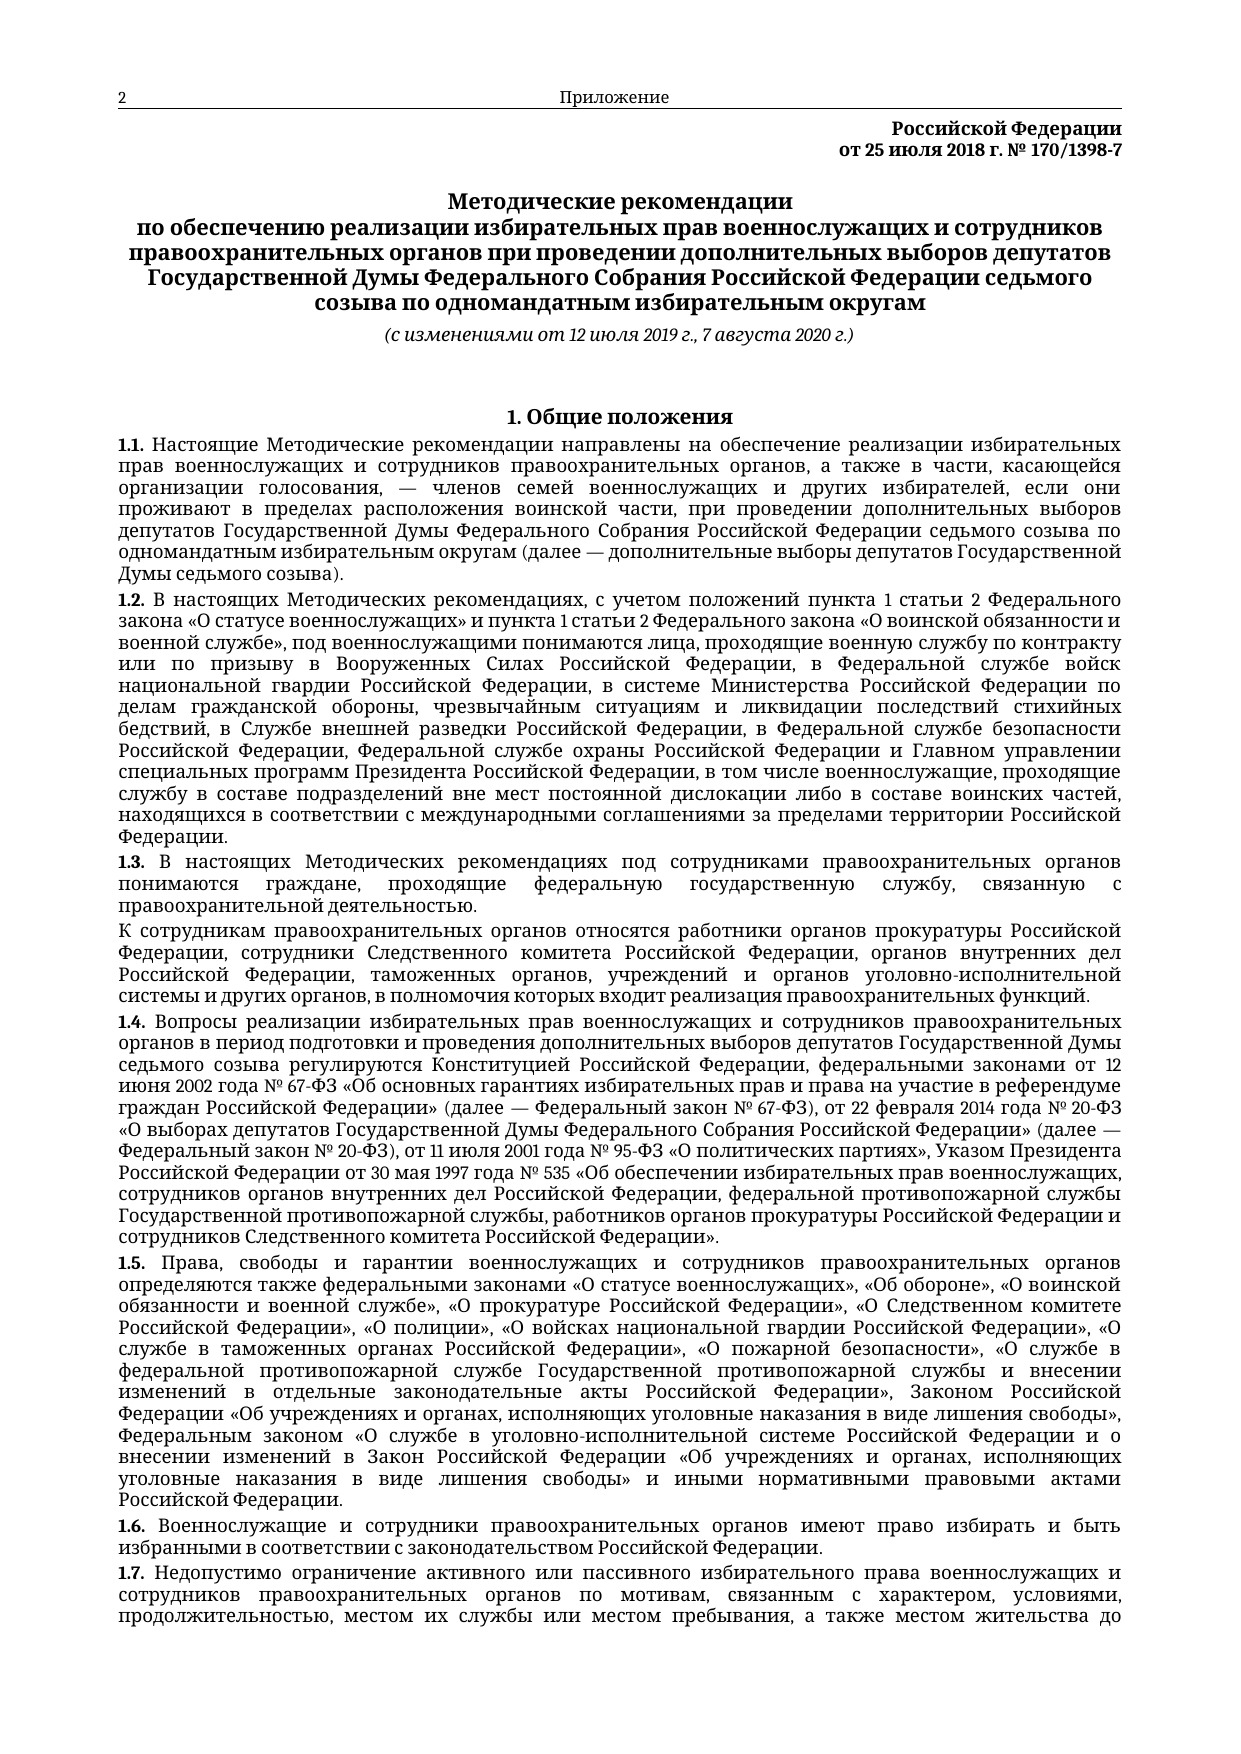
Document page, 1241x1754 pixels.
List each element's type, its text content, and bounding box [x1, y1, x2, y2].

subtitle 1. Общие положения [118, 406, 1122, 430]
text 1.3. В настоящих Методических рекомендациях под сотрудниками правоохранительных органов понимаются граждане, проходящие федеральную государственную службу, связанную с правоохранительной деятельностью. [118, 852, 1122, 917]
text 1.5. Права, свободы и гарантии военнослужащих и сотрудников правоохранительных органов определяются также федеральными законами «О статусе военнослужащих», «Об обороне», «О воинской обязанности и военной службе», «О прокуратуре Российской Федерации», «О Следственном комитете Российской Федерации», «О полиции», «О войсках национальной гвардии Российской Федерации», «О службе в таможенных органах Российской Федерации», «О пожарной безопасности», «О службе в федеральной противопожарной службе Государственной противопожарной службы и внесении изменений в отдельные законодательные акты Российской Федерации», Законом Российской Федерации «Об учреждениях и органах, исполняющих уголовные наказания в виде лишения свободы», Федеральным законом «О службе в уголовно-исполнительной системе Российской Федерации и о внесении изменений в Закон Российской Федерации «Об учреждениях и органах, исполняющих уголовные наказания в виде лишения свободы» и иными нормативными правовыми актами Российской Федерации. [118, 1253, 1122, 1511]
text 1.1. Настоящие Методические рекомендации направлены на обеспечение реализации избирательных прав военнослужащих и сотрудников правоохранительных органов, а также в части, касающейся организации голосования, — членов семей военнослужащих и других избирателей, если они проживают в пределах расположения воинской части, при проведении дополнительных выборов депутатов Государственной Думы Федерального Собрания Российской Федерации седьмого созыва по одномандатным избирательным округам (далее — дополнительные выборы депутатов Государственной Думы седьмого созыва). [118, 434, 1122, 585]
text Российской Федерации от 25 июля 2018 г. № 170/1398-7 [118, 118, 1122, 161]
text 1.2. В настоящих Методических рекомендациях, с учетом положений пункта 1 статьи 2 Федерального закона «О статусе военнослужащих» и пункта 1 статьи 2 Федерального закона «О воинской обязанности и военной службе», под военнослужащими понимаются лица, проходящие военную службу по контракту или по призыву в Вооруженных Силах Российской Федерации, в Федеральной службе войск национальной гвардии Российской Федерации, в системе Министерства Российской Федерации по делам гражданской обороны, чрезвычайным ситуациям и ликвидации последствий стихийных бедствий, в Службе внешней разведки Российской Федерации, в Федеральной службе безопасности Российской Федерации, Федеральной службе охраны Российской Федерации и Главном управлении специальных программ Президента Российской Федерации, в том числе военнослужащие, проходящие службу в составе подразделений вне мест постоянной дислокации либо в составе воинских частей, находящихся в соответствии с международными соглашениями за пределами территории Российской Федерации. [118, 589, 1122, 848]
subtitle Методические рекомендации по обеспечению реализации избирательных прав военнослужащих и сотрудников правоохранительных органов при проведении дополнительных выборов депутатов Государственной Думы Федерального Собрания Российской Федерации седьмого созыва по одномандатным избирательным округам [118, 190, 1122, 316]
text 1.6. Военнослужащие и сотрудники правоохранительных органов имеют право избирать и быть избранными в соответствии с законодательством Российской Федерации. [118, 1516, 1122, 1559]
text К сотрудникам правоохранительных органов относятся работники органов прокуратуры Российской Федерации, сотрудники Следственного комитета Российской Федерации, органов внутренних дел Российской Федерации, таможенных органов, учреждений и органов уголовно-исполнительной системы и других органов, в полномочия которых входит реализация правоохранительных функций. [118, 921, 1122, 1007]
text 1.7. Недопустимо ограничение активного или пассивного избирательного права военнослужащих и сотрудников правоохранительных органов по мотивам, связанным с характером, условиями, продолжительностью, местом их службы или местом пребывания, а также местом жительства до [118, 1563, 1122, 1628]
text (с изменениями от 12 июля 2019 г., 7 августа 2020 г.) [130, 326, 1110, 345]
text 1.4. Вопросы реализации избирательных прав военнослужащих и сотрудников правоохранительных органов в период подготовки и проведения дополнительных выборов депутатов Государственной Думы седьмого созыва регулируются Конституцией Российской Федерации, федеральными законами от 12 июня 2002 года № 67-ФЗ «Об основных гарантиях избирательных прав и права на участие в референдуме граждан Российской Федерации» (далее — Федеральный закон № 67-ФЗ), от 22 февраля 2014 года № 20-ФЗ «О выборах депутатов Государственной Думы Федерального Собрания Российской Федерации» (далее — Федеральный закон № 20-ФЗ), от 11 июля 2001 года № 95-ФЗ «О политических партиях», Указом Президента Российской Федерации от 30 мая 1997 года № 535 «Об обеспечении избирательных прав военнослужащих, сотрудников органов внутренних дел Российской Федерации, федеральной противопожарной службы Государственной противопожарной службы, работников органов прокуратуры Российской Федерации и сотрудников Следственного комитета Российской Федерации». [118, 1011, 1122, 1248]
